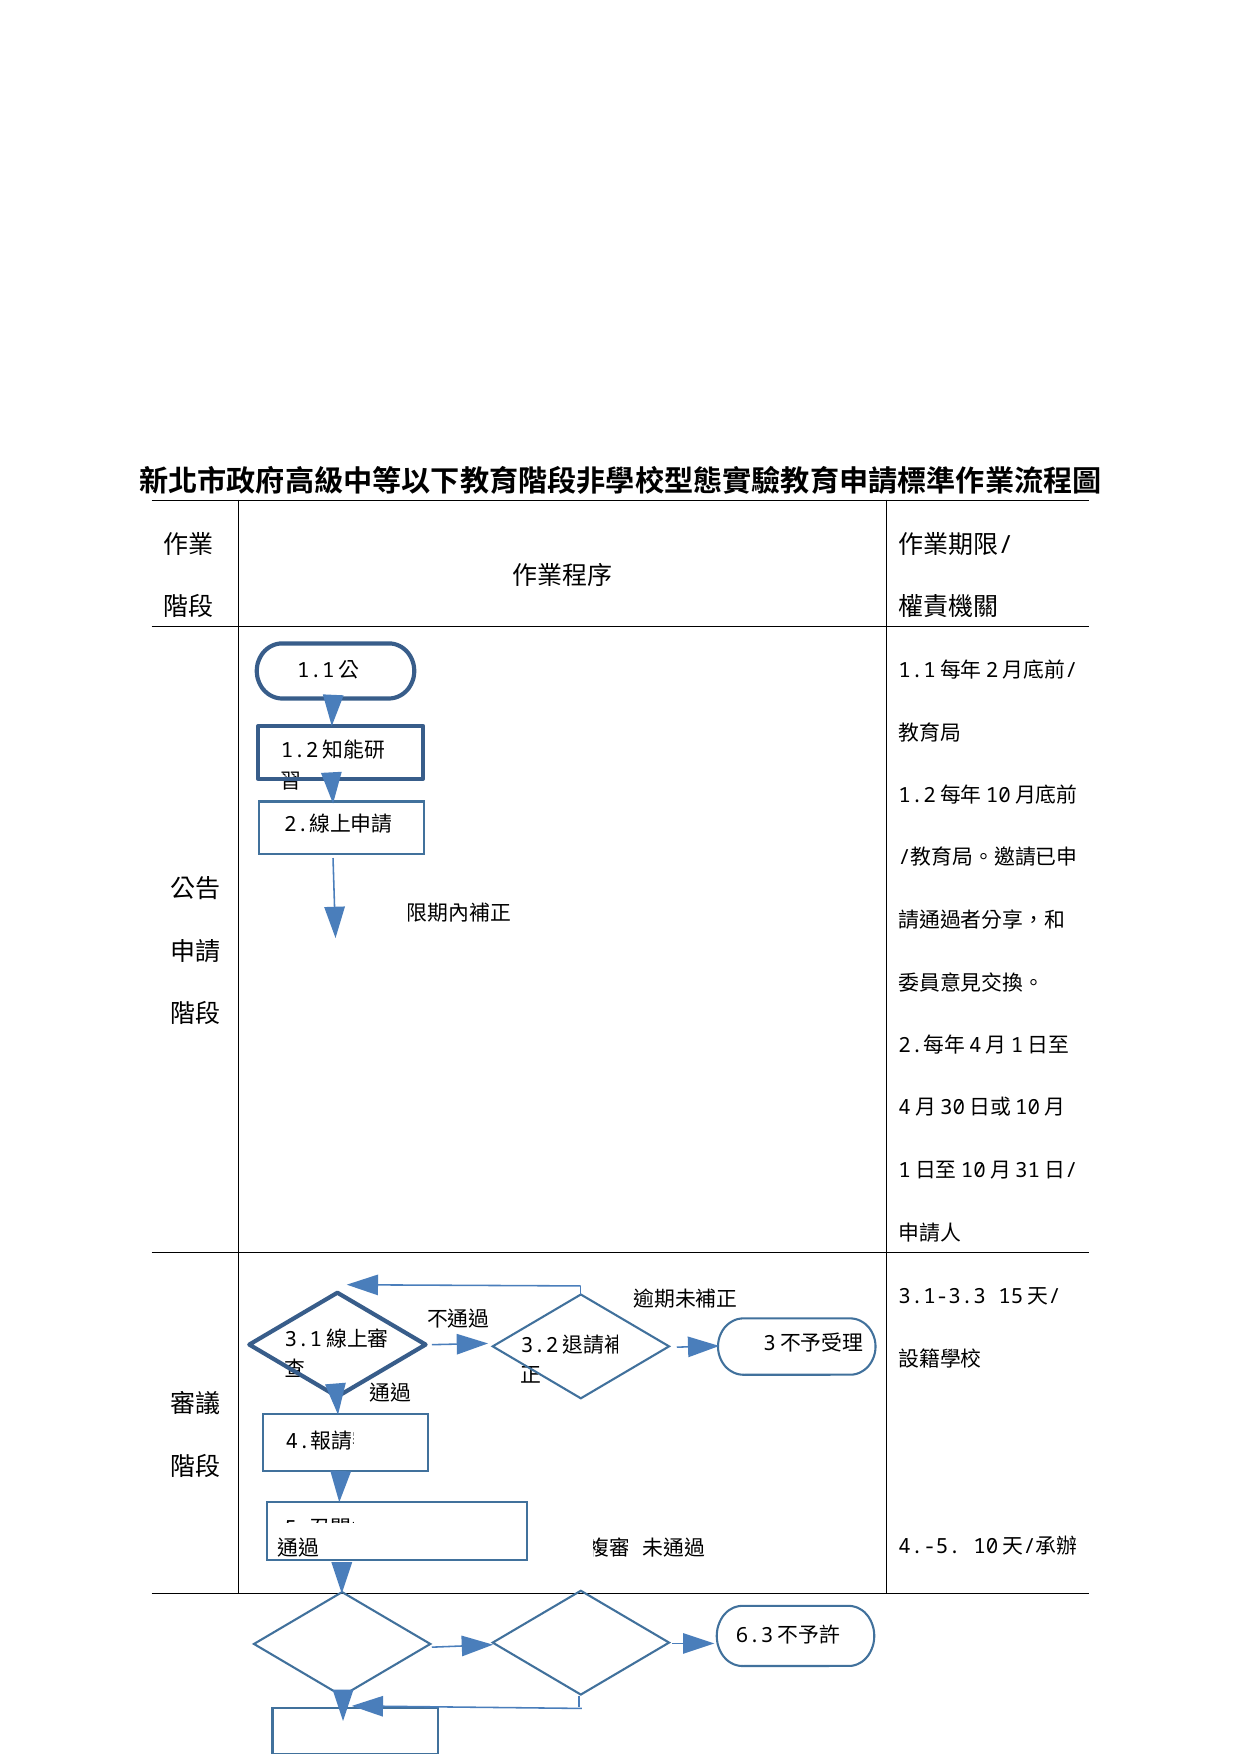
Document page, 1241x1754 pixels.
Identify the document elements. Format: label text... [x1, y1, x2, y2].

table_cell [496, 1594, 665, 1692]
table_cell 審議階段 [152, 1253, 238, 1593]
table_cell [262, 1651, 338, 1754]
table_header 作業階段 [152, 501, 238, 626]
text 新北市政府高級中等以下教育階段非學校型態實驗教育申請標準作業流程圖 [75, 437, 1165, 499]
table_cell [262, 1594, 426, 1689]
table_cell [349, 1594, 579, 1707]
table_header 作業程序 [239, 501, 886, 626]
table_cell [274, 1709, 437, 1753]
table_cell 3.1-3.3 15天/設籍學校 4.-5. 10天/承辦 [887, 1253, 1088, 1593]
table_cell [866, 1653, 872, 1661]
table_header 作業期限/ 權責機關 [887, 501, 1088, 626]
table_cell [239, 627, 886, 1252]
table_cell [866, 1611, 872, 1618]
table_cell 公告申請階段 [152, 627, 238, 1252]
table_cell [262, 1594, 335, 1637]
table_cell [439, 1594, 729, 1754]
table_cell 1.1每年2月底前/教育局 1.2每年10月底前/教育局。邀請已申請通過者分享，和委員意見交換。 2.每年4月1日至4月30日或10月1日至10月31日/申請人 [887, 627, 1088, 1252]
table_cell [239, 1253, 886, 1593]
table_cell [718, 1611, 872, 1661]
